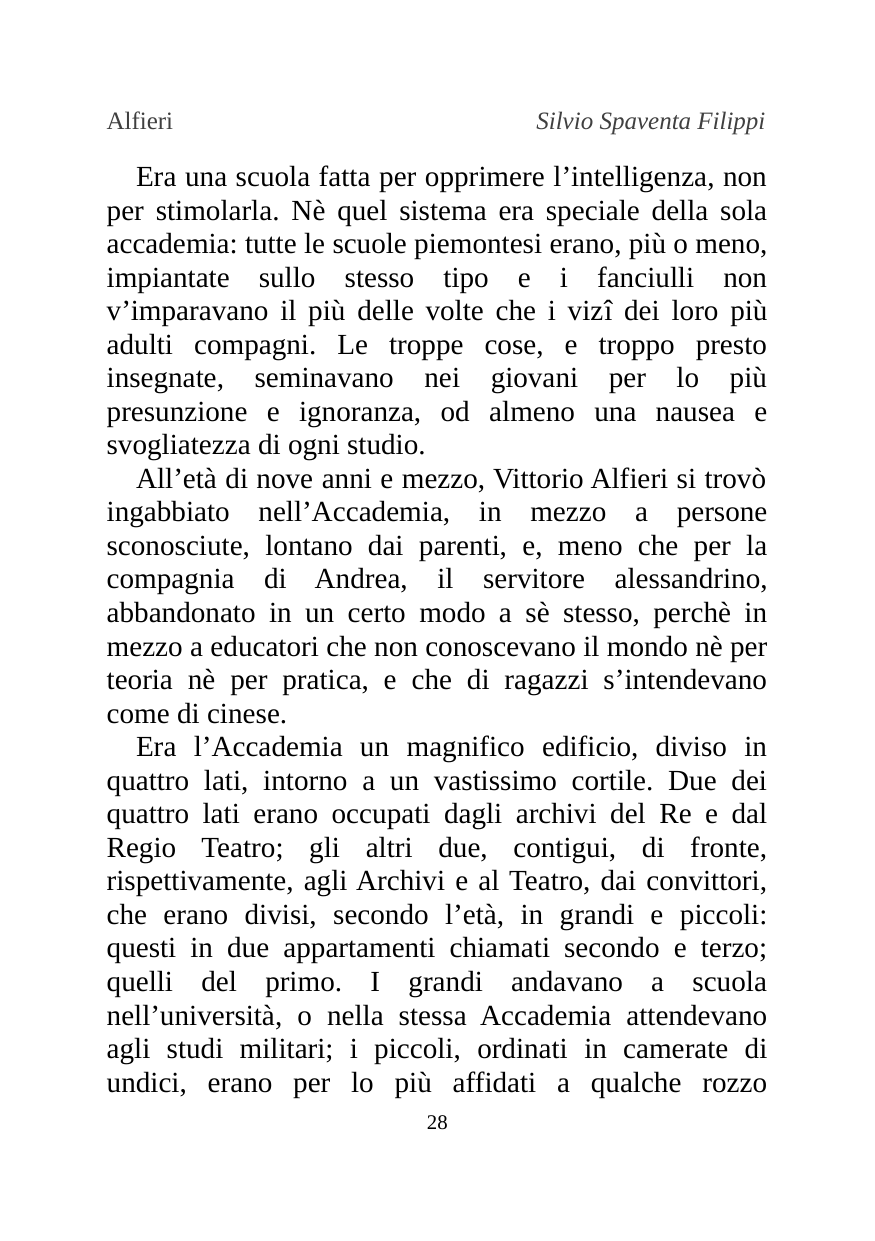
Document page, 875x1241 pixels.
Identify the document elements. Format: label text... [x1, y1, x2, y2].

text All’età di nove anni e mezzo, Vittorio Alfieri si trovò ingabbiato nell’Accademia, in mezzo a persone sconosciute, lontano dai parenti, e, meno che per la compagnia di Andrea, il servitore alessandrino, abbandonato in un certo modo a sè stesso, perchè in mezzo a educatori che non conoscevano il mondo nè per teoria nè per pratica, e che di ragazzi s’intendevano come di cinese. [106, 461, 768, 729]
text Era una scuola fatta per opprimere l’intelligenza, non per stimolarla. Nè quel sistema era speciale della sola accademia: tutte le scuole piemontesi erano, più o meno, impiantate sullo stesso tipo e i fanciulli non v’imparavano il più delle volte che i vizî dei loro più adulti compagni. Le troppe cose, e troppo presto insegnate, seminavano nei giovani per lo più presunzione e ignoranza, od almeno una nausea e svogliatezza di ogni studio. [106, 159, 768, 461]
text Era l’Accademia un magnifico edificio, diviso in quattro lati, intorno a un vastissimo cortile. Due dei quattro lati erano occupati dagli archivi del Re e dal Regio Teatro; gli altri due, contigui, di fronte, rispettivamente, agli Archivi e al Teatro, dai convittori, che erano divisi, secondo l’età, in grandi e piccoli: questi in due appartamenti chiamati secondo e terzo; quelli del primo. I grandi andavano a scuola nell’università, o nella stessa Accademia attendevano agli studi militari; i piccoli, ordinati in camerate di undici, erano per lo più affidati a qualche rozzo [106, 729, 768, 1098]
